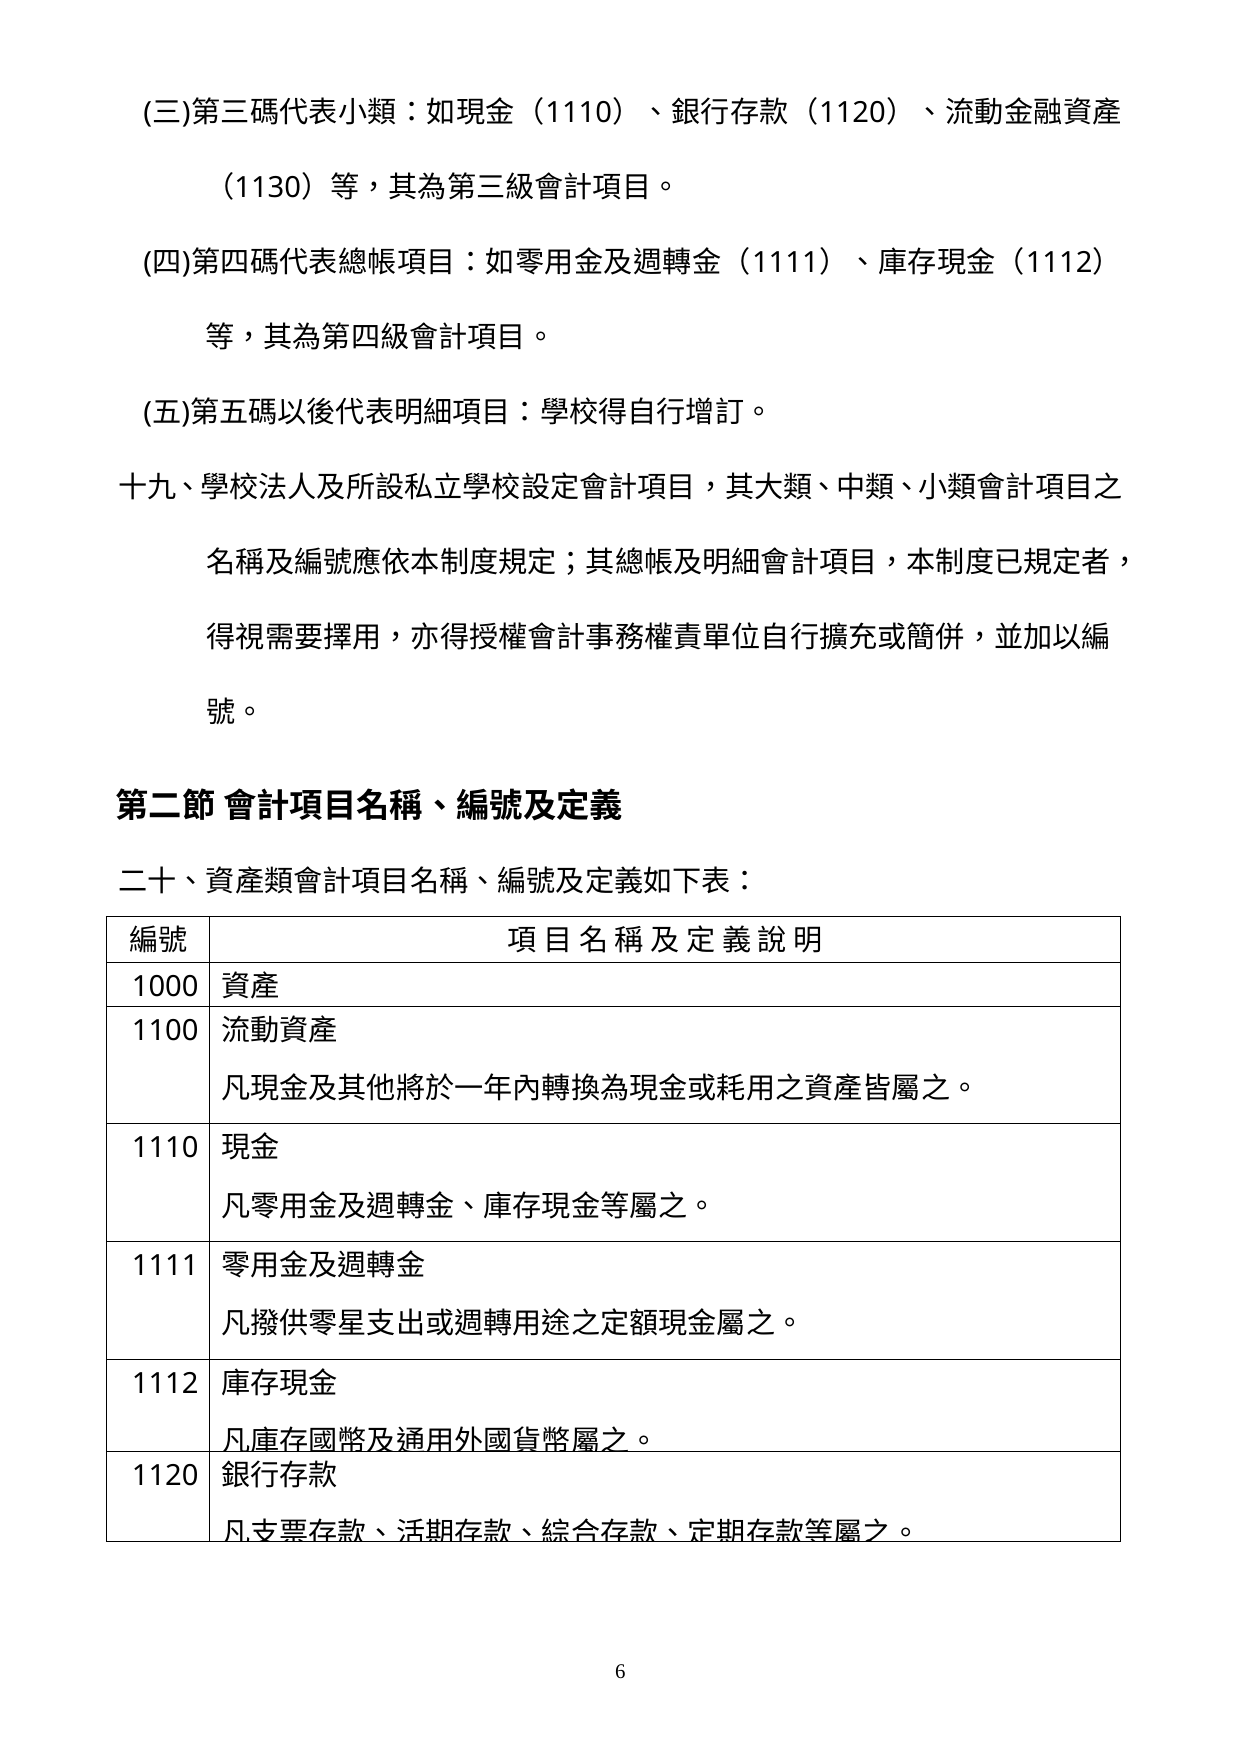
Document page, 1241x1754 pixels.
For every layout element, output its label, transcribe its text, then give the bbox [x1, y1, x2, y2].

text 二十、資產類會計項目名稱、編號及定義如下表： [118, 841, 1122, 916]
text (三)第三碼代表小類：如現金（1110）、銀行存款（1120）、流動金融資產（1130）等，其為第三級會計項目。 [143, 72, 1122, 222]
table_cell 庫存現金 凡庫存國幣及通用外國貨幣屬之。 [210, 1360, 1120, 1451]
table_cell 銀行存款 凡支票存款、活期存款、綜合存款、定期存款等屬之。 [210, 1452, 1120, 1541]
table_cell 資產 [210, 963, 1120, 1006]
text 十九、學校法人及所設私立學校設定會計項目，其大類、中類、小類會計項目之名稱及編號應依本制度規定；其總帳及明細會計項目，本制度已規定者，得視需要擇用，亦得授權會計事務權責單位自行擴充或簡併，並加以編號。 [118, 447, 1122, 747]
table_cell 流動資產 凡現金及其他將於一年內轉換為現金或耗用之資產皆屬之。 [210, 1007, 1120, 1123]
table_cell 現金 凡零用金及週轉金、庫存現金等屬之。 [210, 1124, 1120, 1241]
table_cell 1112 [107, 1360, 209, 1451]
table_cell 零用金及週轉金 凡撥供零星支出或週轉用途之定額現金屬之。 [210, 1242, 1120, 1359]
table_header 項 目 名 稱 及 定 義 說 明 [210, 917, 1120, 962]
text (五)第五碼以後代表明細項目：學校得自行增訂。 [143, 372, 1122, 447]
table_cell 1120 [107, 1452, 209, 1541]
table_cell 1110 [107, 1124, 209, 1241]
table_header 編號 [107, 917, 209, 962]
table_cell 1100 [107, 1007, 209, 1123]
text (四)第四碼代表總帳項目：如零用金及週轉金（1111）、庫存現金（1112）等，其為第四級會計項目。 [143, 222, 1122, 372]
table_cell 1111 [107, 1242, 209, 1359]
text 第二節 會計項目名稱、編號及定義 [115, 766, 1122, 841]
table_cell 1000 [107, 963, 209, 1006]
